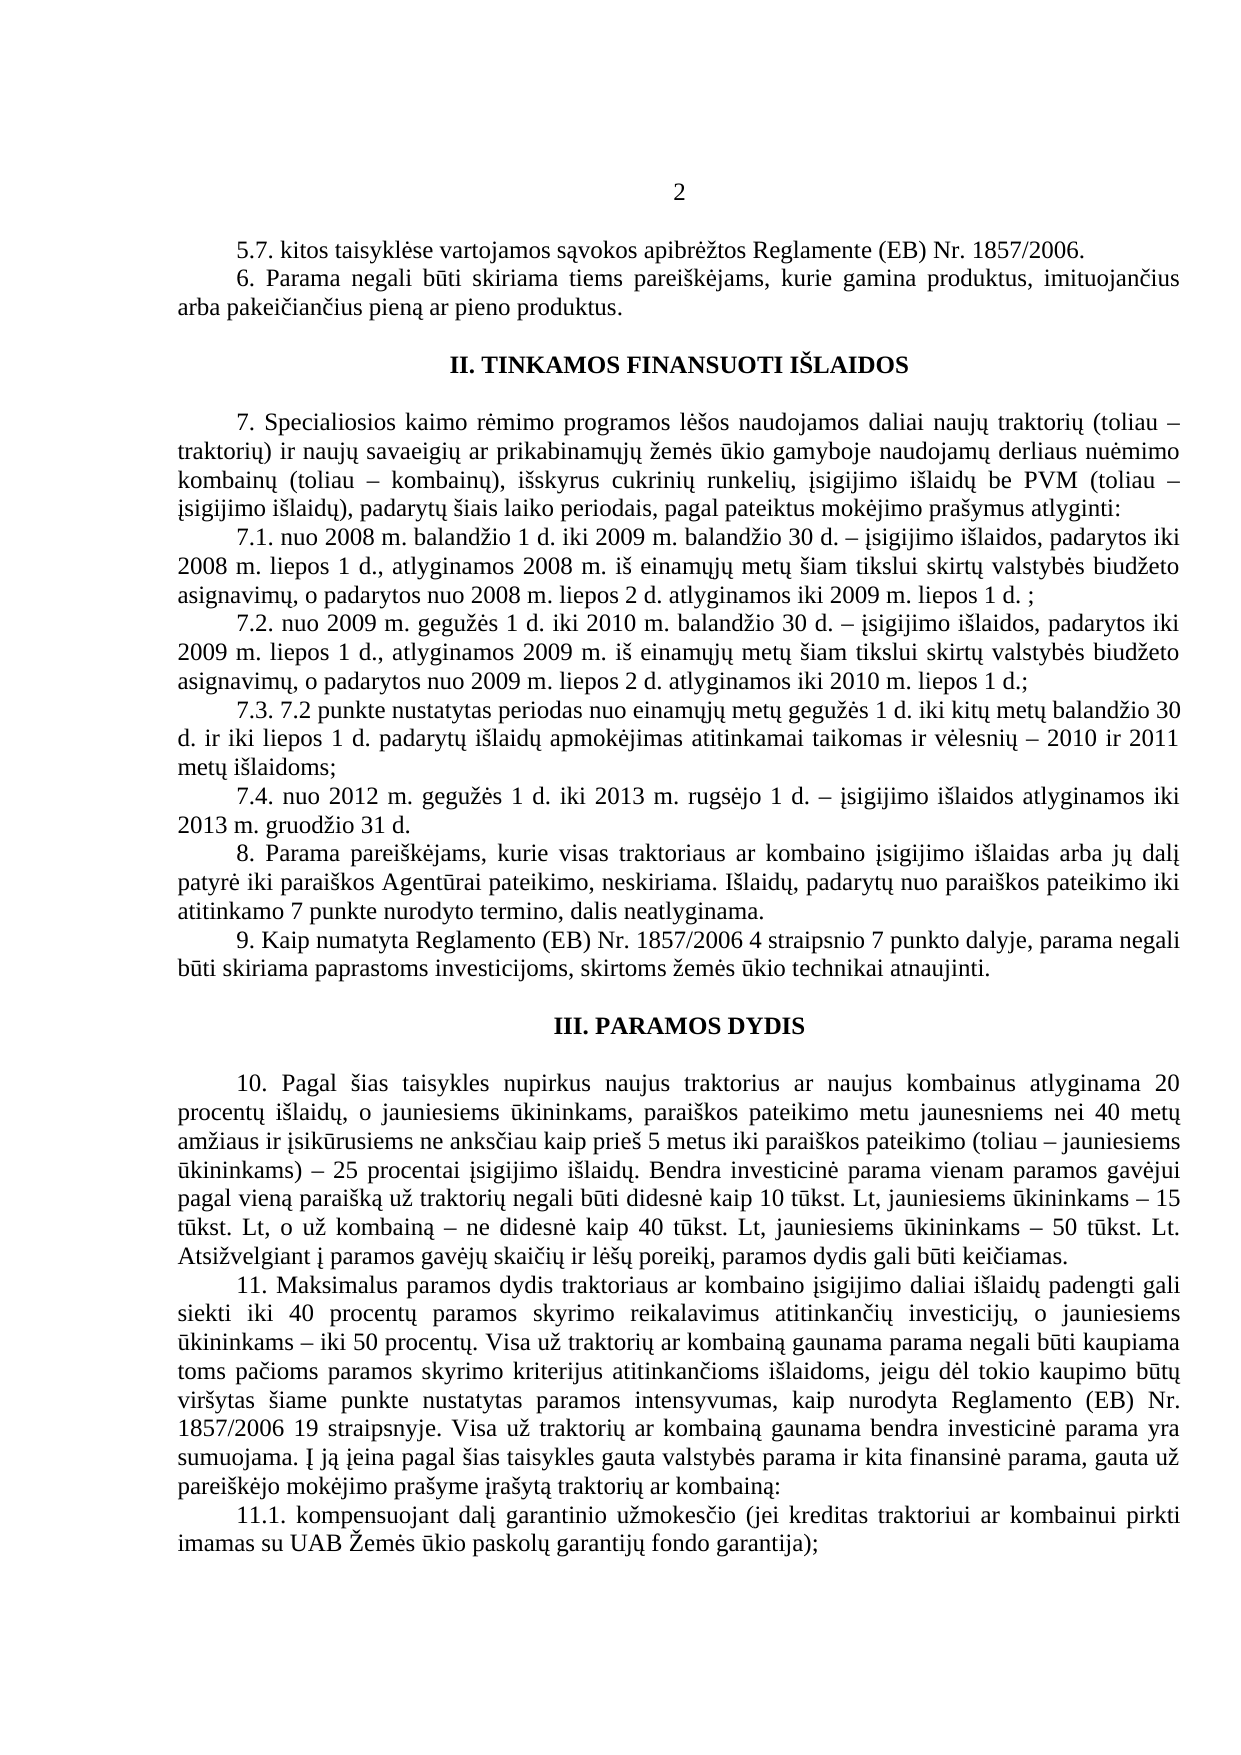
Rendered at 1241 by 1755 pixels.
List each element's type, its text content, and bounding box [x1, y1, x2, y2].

text 7. Specialiosios kaimo rėmimo programos lėšos naudojamos daliai naujų traktorių (toliau – traktorių) ir naujų savaeigių ar prikabinamųjų žemės ūkio gamyboje naudojamų derliaus nuėmimo kombainų (toliau – kombainų), išskyrus cukrinių runkelių, įsigijimo išlaidų be PVM (toliau – įsigijimo išlaidų), padarytų šiais laiko periodais, pagal pateiktus mokėjimo prašymus atlyginti: [177, 407, 1181, 522]
text 6. Parama negali būti skiriama tiems pareiškėjams, kurie gamina produktus, imituojančius arba pakeičiančius pieną ar pieno produktus. [177, 263, 1181, 321]
text II. TINKAMOS FINANSUOTI IŠLAIDOS [177, 350, 1181, 378]
text III. PARAMOS DYDIS [177, 1011, 1181, 1040]
text 11. Maksimalus paramos dydis traktoriaus ar kombaino įsigijimo daliai išlaidų padengti gali siekti iki 40 procentų paramos skyrimo reikalavimus atitinkančių investicijų, o jauniesiems ūkininkams – iki 50 procentų. Visa už traktorių ar kombainą gaunama parama negali būti kaupiama toms pačioms paramos skyrimo kriterijus atitinkančioms išlaidoms, jeigu dėl tokio kaupimo būtų viršytas šiame punkte nustatytas paramos intensyvumas, kaip nurodyta Reglamento (EB) Nr. 1857/2006 19 straipsnyje. Visa už traktorių ar kombainą gaunama bendra investicinė parama yra sumuojama. Į ją įeina pagal šias taisykles gauta valstybės parama ir kita finansinė parama, gauta už pareiškėjo mokėjimo prašyme įrašytą traktorių ar kombainą: [177, 1270, 1181, 1500]
text 10. Pagal šias taisykles nupirkus naujus traktorius ar naujus kombainus atlyginama 20 procentų išlaidų, o jauniesiems ūkininkams, paraiškos pateikimo metu jaunesniems nei 40 metų amžiaus ir įsikūrusiems ne anksčiau kaip prieš 5 metus iki paraiškos pateikimo (toliau – jauniesiems ūkininkams) – 25 procentai įsigijimo išlaidų. Bendra investicinė parama vienam paramos gavėjui pagal vieną paraišką už traktorių negali būti didesnė kaip 10 tūkst. Lt, jauniesiems ūkininkams – 15 tūkst. Lt, o už kombainą – ne didesnė kaip 40 tūkst. Lt, jauniesiems ūkininkams – 50 tūkst. Lt. Atsižvelgiant į paramos gavėjų skaičių ir lėšų poreikį, paramos dydis gali būti keičiamas. [177, 1068, 1181, 1270]
text 11.1. kompensuojant dalį garantinio užmokesčio (jei kreditas traktoriui ar kombainui pirkti imamas su UAB Žemės ūkio paskolų garantijų fondo garantija); [177, 1500, 1181, 1557]
text 7.2. nuo 2009 m. gegužės 1 d. iki 2010 m. balandžio 30 d. – įsigijimo išlaidos, padarytos iki 2009 m. liepos 1 d., atlyginamos 2009 m. iš einamųjų metų šiam tikslui skirtų valstybės biudžeto asignavimų, o padarytos nuo 2009 m. liepos 2 d. atlyginamos iki 2010 m. liepos 1 d.; [177, 608, 1181, 695]
text 7.1. nuo 2008 m. balandžio 1 d. iki 2009 m. balandžio 30 d. – įsigijimo išlaidos, padarytos iki 2008 m. liepos 1 d., atlyginamos 2008 m. iš einamųjų metų šiam tikslui skirtų valstybės biudžeto asignavimų, o padarytos nuo 2008 m. liepos 2 d. atlyginamos iki 2009 m. liepos 1 d. ; [177, 522, 1181, 608]
text 7.4. nuo 2012 m. gegužės 1 d. iki 2013 m. rugsėjo 1 d. – įsigijimo išlaidos atlyginamos iki 2013 m. gruodžio 31 d. [177, 781, 1181, 838]
text 7.3. 7.2 punkte nustatytas periodas nuo einamųjų metų gegužės 1 d. iki kitų metų balandžio 30 d. ir iki liepos 1 d. padarytų išlaidų apmokėjimas atitinkamai taikomas ir vėlesnių – 2010 ir 2011 metų išlaidoms; [177, 695, 1181, 781]
text 5.7. kitos taisyklėse vartojamos sąvokos apibrėžtos Reglamente (EB) Nr. 1857/2006. [177, 235, 1181, 263]
text 9. Kaip numatyta Reglamento (EB) Nr. 1857/2006 4 straipsnio 7 punkto dalyje, parama negali būti skiriama paprastoms investicijoms, skirtoms žemės ūkio technikai atnaujinti. [177, 925, 1181, 982]
text 8. Parama pareiškėjams, kurie visas traktoriaus ar kombaino įsigijimo išlaidas arba jų dalį patyrė iki paraiškos Agentūrai pateikimo, neskiriama. Išlaidų, padarytų nuo paraiškos pateikimo iki atitinkamo 7 punkte nurodyto termino, dalis neatlyginama. [177, 838, 1181, 925]
